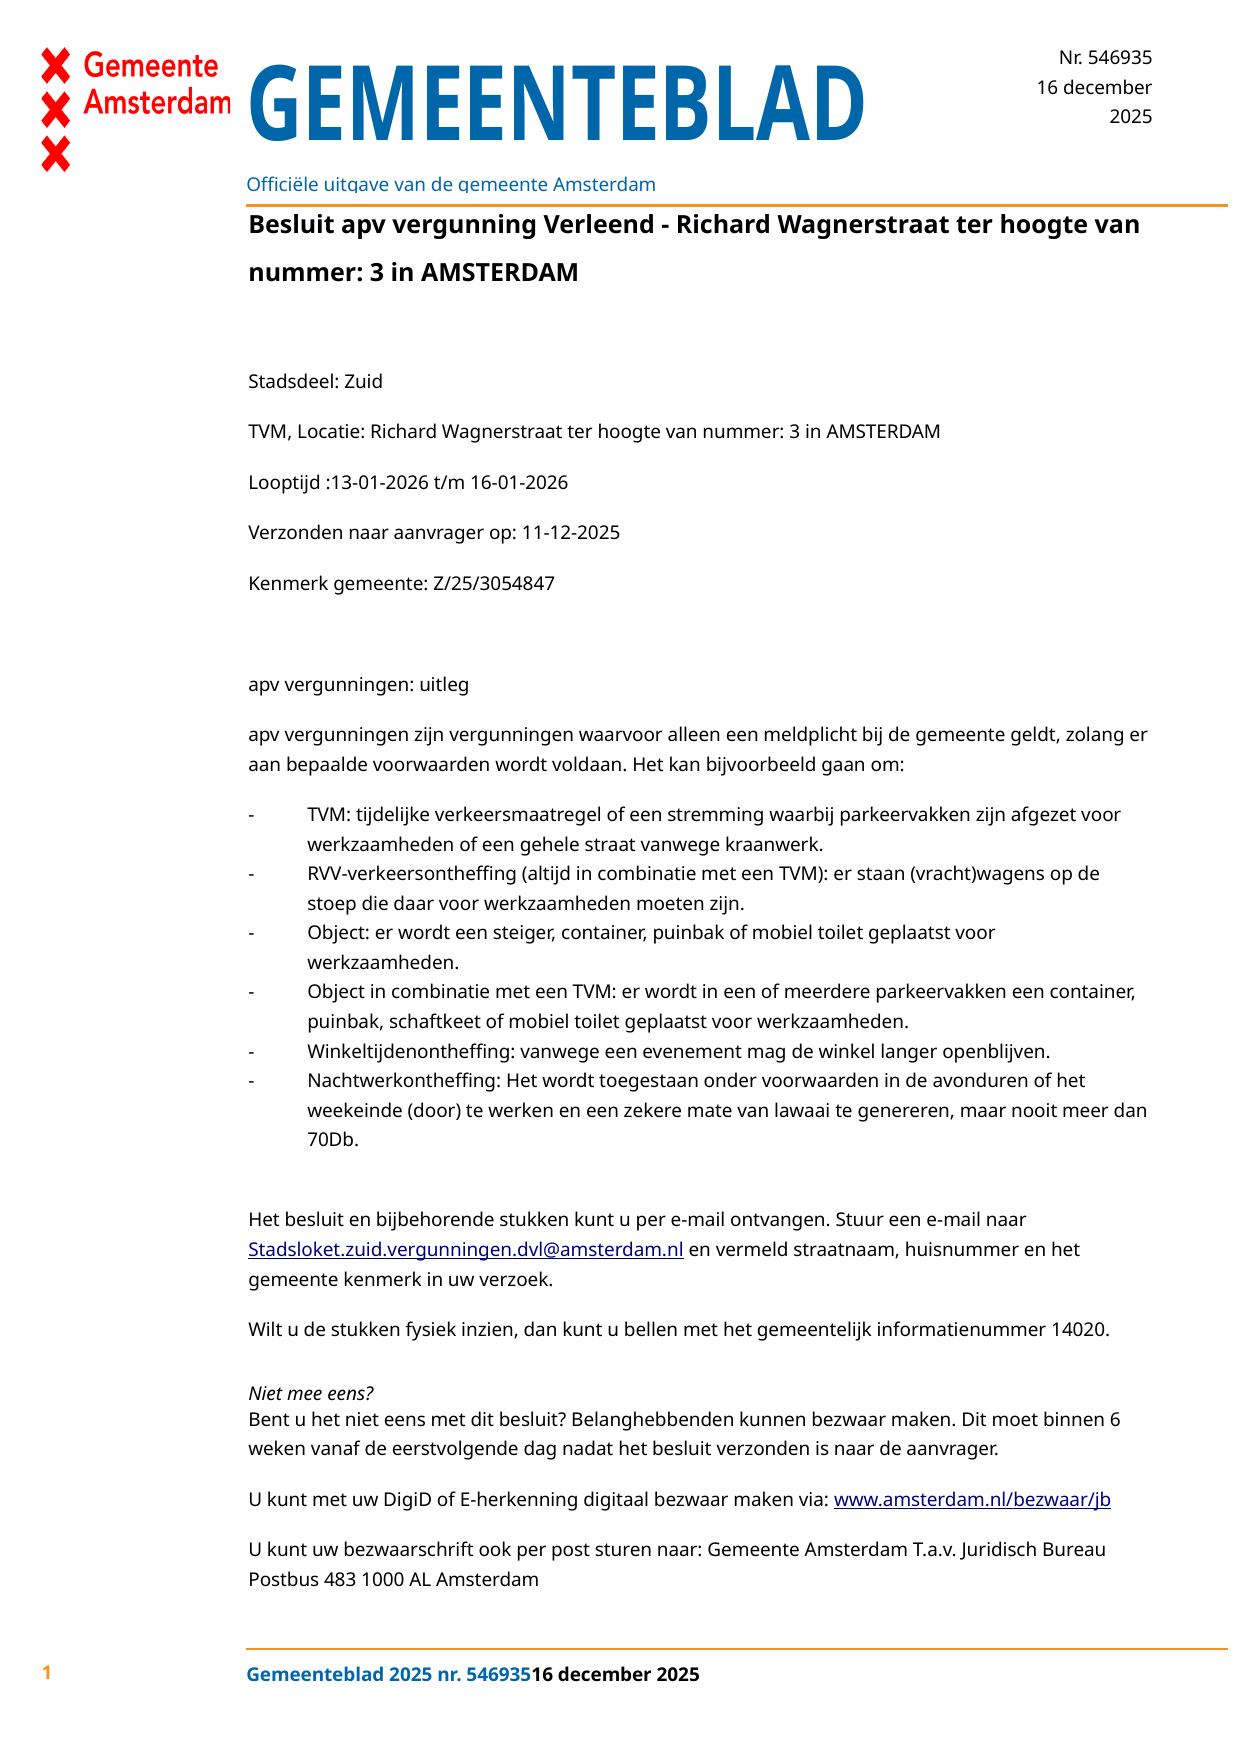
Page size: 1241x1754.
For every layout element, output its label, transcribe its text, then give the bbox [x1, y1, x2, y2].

list Winkeltijdenontheffing: vanwege een evenement mag de winkel langer openblijven. [248, 1038, 1152, 1064]
list Object in combinatie met een TVM: er wordt in een of meerdere parkeervakken een container, puinbak, schaftkeet of mobiel toilet geplaatst voor werkzaamheden. [248, 979, 1152, 1034]
text Bent u het niet eens met dit besluit? Belanghebbenden kunnen bezwaar maken. Dit moet binnen 6 weken vanaf de eerstvolgende dag nadat het besluit verzonden is naar de aanvrager. [248, 1406, 1152, 1461]
text Besluit apv vergunning Verleend - Richard Wagnerstraat ter hoogte van nummer: 3 in AMSTERDAM [248, 207, 1152, 288]
text apv vergunningen: uitleg [248, 671, 1152, 697]
text U kunt uw bezwaarschrift ook per post sturen naar: Gemeente Amsterdam T.a.v. Juridisch Bureau Postbus 483 1000 AL Amsterdam [248, 1536, 1152, 1592]
text U kunt met uw DigiD of E-herkenning digitaal bezwaar maken via: www.amsterdam.nl/bezwaar/jb [248, 1486, 1152, 1512]
text Niet mee eens? [248, 1380, 1152, 1406]
text Verzonden naar aanvrager op: 11-12-2025 [248, 519, 1152, 545]
text apv vergunningen zijn vergunningen waarvoor alleen een meldplicht bij de gemeente geldt, zolang er aan bepaalde voorwaarden wordt voldaan. Het kan bijvoorbeeld gaan om: [248, 721, 1152, 777]
list Object: er wordt een steiger, container, puinbak of mobiel toilet geplaatst voor werkzaamheden. [248, 919, 1152, 975]
text Stadsdeel: Zuid [248, 368, 1152, 394]
text Kenmerk gemeente: Z/25/3054847 [248, 570, 1152, 596]
picture [41, 47, 231, 172]
text Looptijd :13-01-2026 t/m 16-01-2026 [248, 469, 1152, 495]
text Wilt u de stukken fysiek inzien, dan kunt u bellen met het gemeentelijk informatienummer 14020. [248, 1316, 1152, 1342]
list RVV-verkeersontheffing (altijd in combinatie met een TVM): er staan (vracht)wagens op de stoep die daar voor werkzaamheden moeten zijn. [248, 860, 1152, 916]
list TVM: tijdelijke verkeersmaatregel of een stremming waarbij parkeervakken zijn afgezet voor werkzaamheden of een gehele straat vanwege kraanwerk. [248, 801, 1152, 857]
text Het besluit en bijbehorende stukken kunt u per e-mail ontvangen. Stuur een e-mail naar Stadsloket.zuid.vergunningen.dvl@amsterdam.nl en vermeld straatnaam, huisnummer en het gemeente kenmerk in uw verzoek. [248, 1207, 1152, 1292]
text TVM, Locatie: Richard Wagnerstraat ter hoogte van nummer: 3 in AMSTERDAM [248, 419, 1152, 444]
list Nachtwerkontheffing: Het wordt toegestaan onder voorwaarden in de avonduren of het weekeinde (door) te werken en een zekere mate van lawaai te genereren, maar nooit meer dan 70Db. [248, 1067, 1152, 1152]
